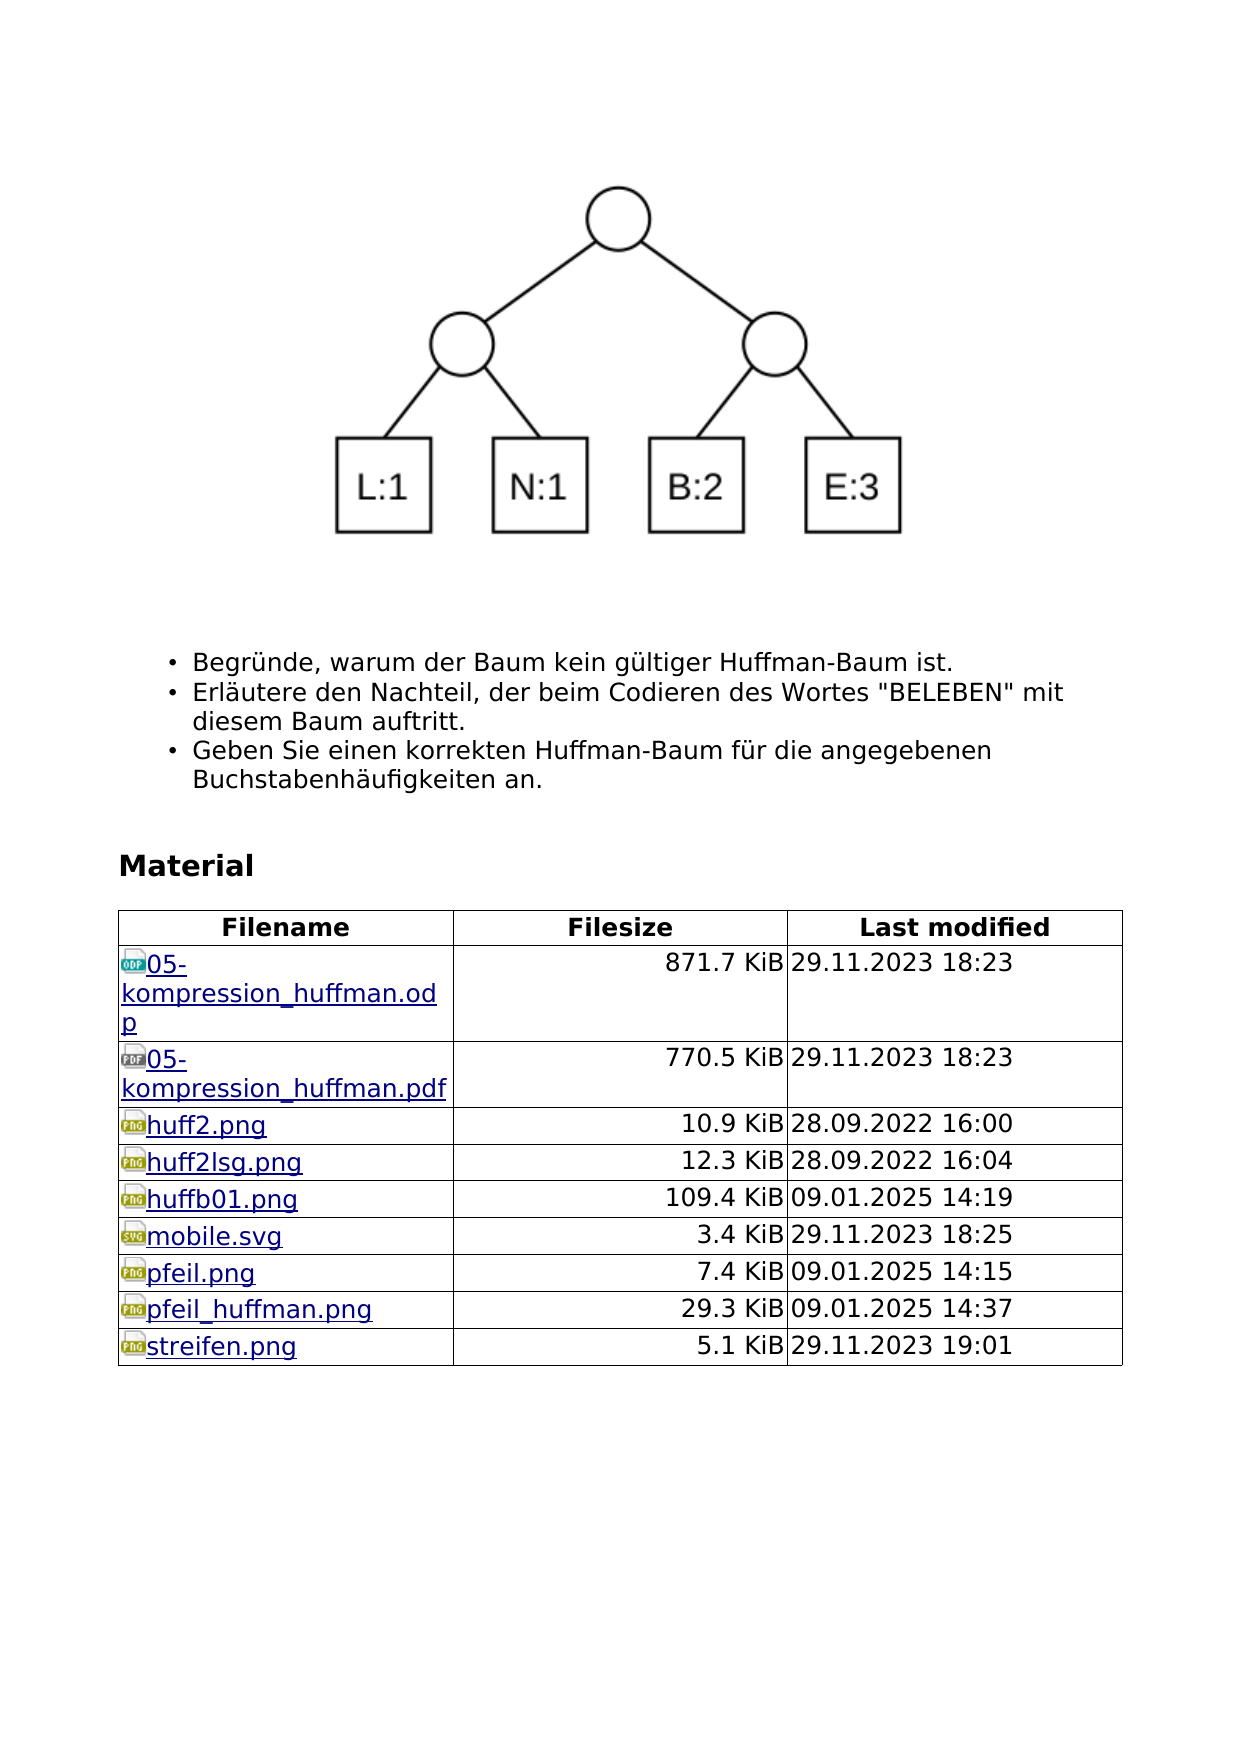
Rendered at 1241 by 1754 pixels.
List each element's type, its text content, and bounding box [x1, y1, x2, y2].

list Geben Sie einen korrekten Huffman-Baum für die angegebenen Buchstabenhäufigkeiten an. [177, 736, 1122, 794]
table_cell huff2.png [119, 1108, 453, 1143]
table_cell 29.11.2023 19:01 [788, 1329, 1122, 1365]
table_cell streifen.png [119, 1329, 453, 1365]
table_cell huffb01.png [119, 1181, 453, 1217]
picture [121, 1183, 147, 1209]
picture [121, 1330, 147, 1356]
table_cell 29.11.2023 18:25 [788, 1218, 1122, 1254]
table_cell 28.09.2022 16:04 [788, 1145, 1122, 1180]
table_cell 10.9 KiB [454, 1108, 787, 1143]
table_cell pfeil.png [119, 1255, 453, 1291]
list Erläutere den Nachteil, der beim Codieren des Wortes "BELEBEN" mit diesem Baum auftritt. [177, 678, 1122, 736]
subtitle Material [118, 849, 1122, 883]
table_cell 05-kompression_huffman.pdf [119, 1042, 453, 1107]
table_cell 29.11.2023 18:23 [788, 946, 1122, 1041]
picture [121, 1257, 147, 1282]
table_cell 770.5 KiB [454, 1042, 787, 1107]
picture [290, 118, 950, 578]
table_cell 05-kompression_huffman.odp [119, 946, 453, 1041]
table_cell 09.01.2025 14:15 [788, 1255, 1122, 1291]
picture [121, 1293, 147, 1319]
table_header Last modified [788, 911, 1122, 945]
picture [121, 948, 147, 974]
table_cell 09.01.2025 14:37 [788, 1292, 1122, 1328]
list Begründe, warum der Baum kein gültiger Huffman-Baum ist. [177, 649, 1122, 678]
table_cell 109.4 KiB [454, 1181, 787, 1217]
picture [121, 1220, 147, 1246]
picture [121, 1109, 147, 1135]
table_cell pfeil_huffman.png [119, 1292, 453, 1328]
picture [121, 1146, 147, 1172]
table_cell 12.3 KiB [454, 1145, 787, 1180]
table_cell mobile.svg [119, 1218, 453, 1254]
table_cell 5.1 KiB [454, 1329, 787, 1365]
picture [121, 1043, 147, 1069]
table_cell 871.7 KiB [454, 946, 787, 1041]
table_cell 7.4 KiB [454, 1255, 787, 1291]
table_cell 28.09.2022 16:00 [788, 1108, 1122, 1143]
table_cell 09.01.2025 14:19 [788, 1181, 1122, 1217]
table_cell 3.4 KiB [454, 1218, 787, 1254]
table_cell 29.11.2023 18:23 [788, 1042, 1122, 1107]
table_header Filename [119, 911, 453, 945]
table_cell huff2lsg.png [119, 1145, 453, 1180]
table_cell 29.3 KiB [454, 1292, 787, 1328]
table_header Filesize [454, 911, 787, 945]
